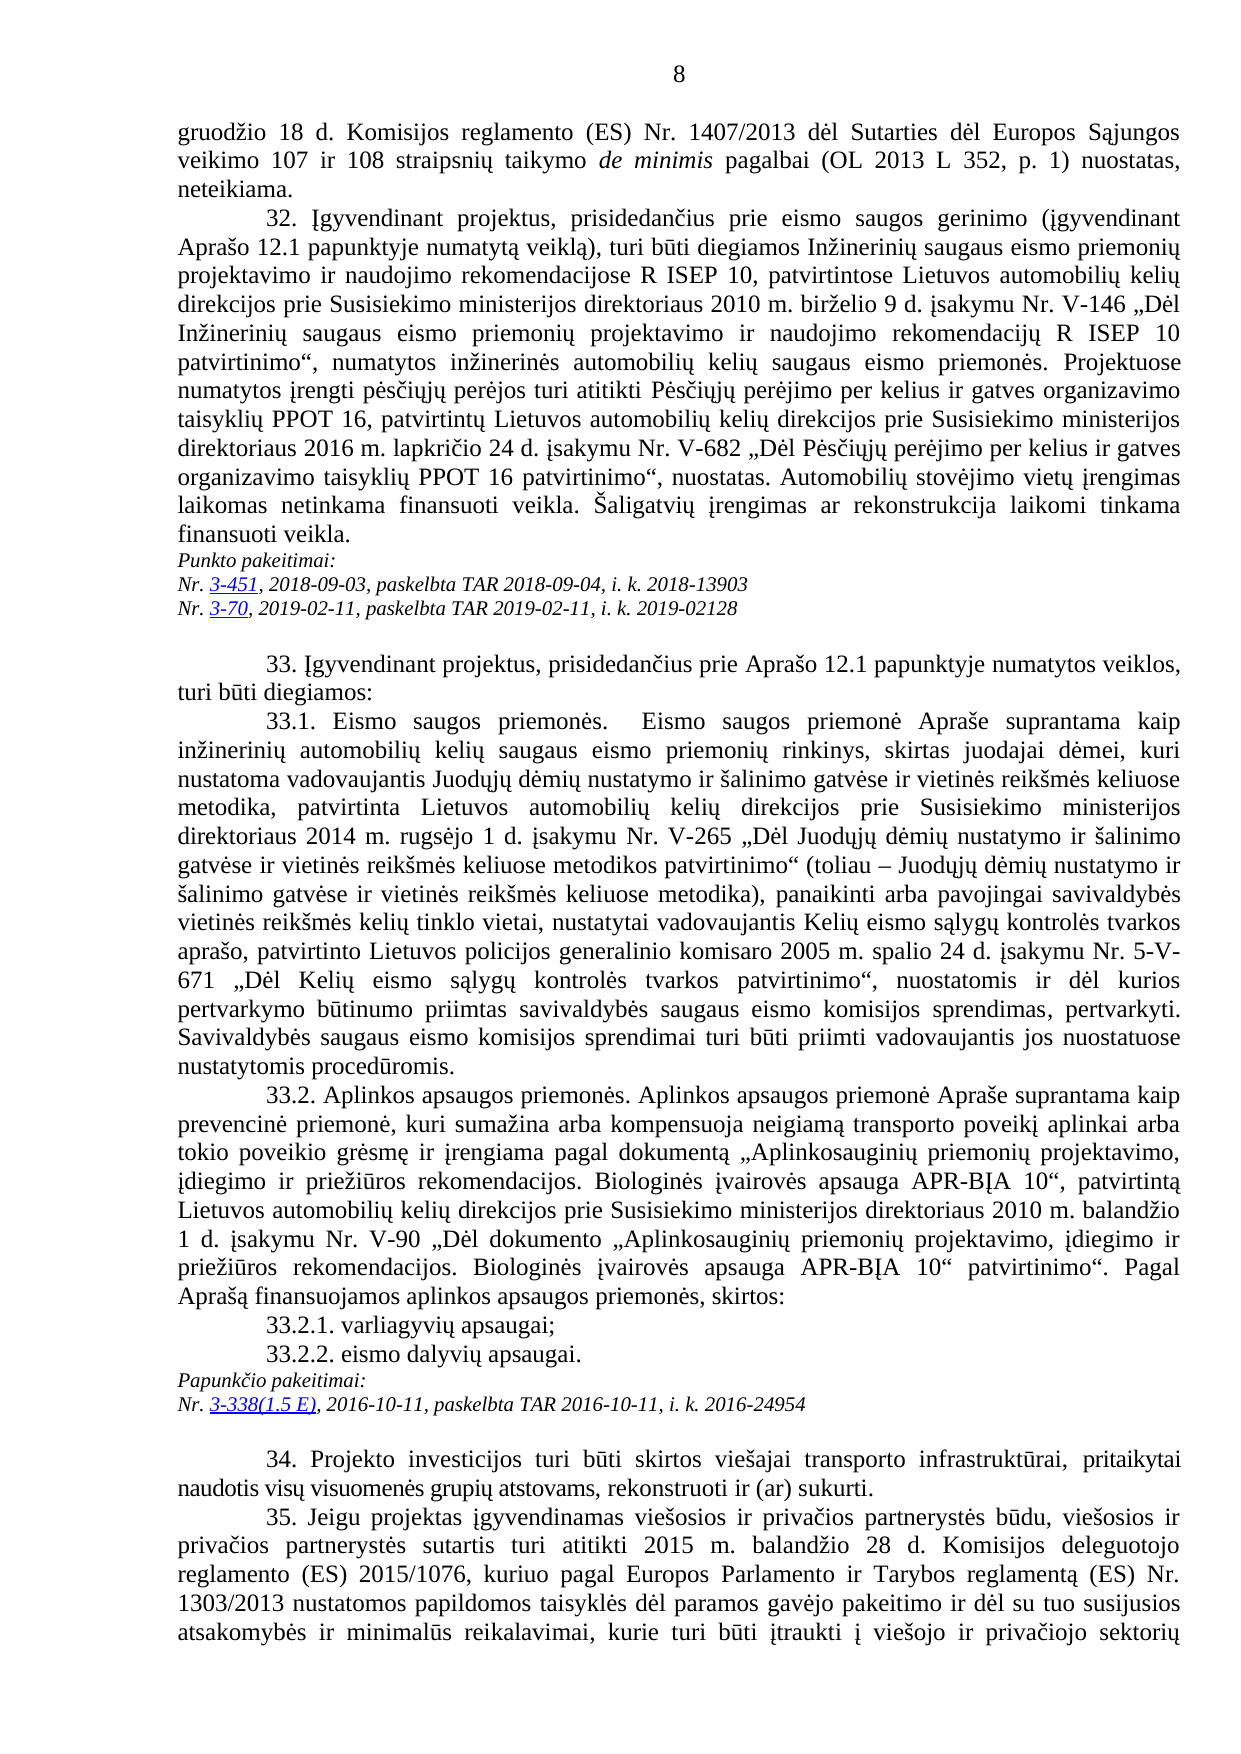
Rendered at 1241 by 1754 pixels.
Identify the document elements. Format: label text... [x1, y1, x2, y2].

text 33. Įgyvendinant projektus, prisidedančius prie Aprašo 12.1 papunktyje numatytos veiklos, turi būti diegiamos: [177, 649, 1181, 706]
text 33.2.1. varliagyvių apsaugai; [177, 1310, 1181, 1339]
text Punkto pakeitimai: [177, 548, 1181, 572]
text gruodžio 18 d. Komisijos reglamento (ES) Nr. 1407/2013 dėl Sutarties dėl Europos Sąjungos veikimo 107 ir 108 straipsnių taikymo de minimis pagalbai (OL 2013 L 352, p. 1) nuostatas, neteikiama. [177, 117, 1181, 203]
text Nr. 3-70, 2019-02-11, paskelbta TAR 2019-02-11, i. k. 2019-02128 [177, 596, 1181, 620]
text Nr. 3-451, 2018-09-03, paskelbta TAR 2018-09-04, i. k. 2018-13903 [177, 572, 1181, 596]
text 34. Projekto investicijos turi būti skirtos viešajai transporto infrastruktūrai, pritaikytai naudotis visų visuomenės grupių atstovams, rekonstruoti ir (ar) sukurti. [177, 1444, 1181, 1502]
text Nr. 3-338(1.5 E), 2016-10-11, paskelbta TAR 2016-10-11, i. k. 2016-24954 [177, 1392, 1181, 1416]
text 33.1. Eismo saugos priemonės. Eismo saugos priemonė Apraše suprantama kaip inžinerinių automobilių kelių saugaus eismo priemonių rinkinys, skirtas juodajai dėmei, kuri nustatoma vadovaujantis Juodųjų dėmių nustatymo ir šalinimo gatvėse ir vietinės reikšmės keliuose metodika, patvirtinta Lietuvos automobilių kelių direkcijos prie Susisiekimo ministerijos direktoriaus 2014 m. rugsėjo 1 d. įsakymu Nr. V-265 „Dėl Juodųjų dėmių nustatymo ir šalinimo gatvėse ir vietinės reikšmės keliuose metodikos patvirtinimo“ (toliau – Juodųjų dėmių nustatymo ir šalinimo gatvėse ir vietinės reikšmės keliuose metodika), panaikinti arba pavojingai savivaldybės vietinės reikšmės kelių tinklo vietai, nustatytai vadovaujantis Kelių eismo sąlygų kontrolės tvarkos aprašo, patvirtinto Lietuvos policijos generalinio komisaro 2005 m. spalio 24 d. įsakymu Nr. 5-V-671 „Dėl Kelių eismo sąlygų kontrolės tvarkos patvirtinimo“, nuostatomis ir dėl kurios pertvarkymo būtinumo priimtas savivaldybės saugaus eismo komisijos sprendimas, pertvarkyti. Savivaldybės saugaus eismo komisijos sprendimai turi būti priimti vadovaujantis jos nuostatuose nustatytomis procedūromis. [177, 706, 1181, 1080]
text 33.2. Aplinkos apsaugos priemonės. Aplinkos apsaugos priemonė Apraše suprantama kaip prevencinė priemonė, kuri sumažina arba kompensuoja neigiamą transporto poveikį aplinkai arba tokio poveikio grėsmę ir įrengiama pagal dokumentą „Aplinkosauginių priemonių projektavimo, įdiegimo ir priežiūros rekomendacijos. Biologinės įvairovės apsauga APR-BĮA 10“, patvirtintą Lietuvos automobilių kelių direkcijos prie Susisiekimo ministerijos direktoriaus 2010 m. balandžio 1 d. įsakymu Nr. V-90 „Dėl dokumento „Aplinkosauginių priemonių projektavimo, įdiegimo ir priežiūros rekomendacijos. Biologinės įvairovės apsauga APR-BĮA 10“ patvirtinimo“. Pagal Aprašą finansuojamos aplinkos apsaugos priemonės, skirtos: [177, 1080, 1181, 1310]
text 35. Jeigu projektas įgyvendinamas viešosios ir privačios partnerystės būdu, viešosios ir privačios partnerystės sutartis turi atitikti 2015 m. balandžio 28 d. Komisijos deleguotojo reglamento (ES) 2015/1076, kuriuo pagal Europos Parlamento ir Tarybos reglamentą (ES) Nr. 1303/2013 nustatomos papildomos taisyklės dėl paramos gavėjo pakeitimo ir dėl su tuo susijusios atsakomybės ir minimalūs reikalavimai, kurie turi būti įtraukti į viešojo ir privačiojo sektorių [177, 1502, 1181, 1646]
text 33.2.2. eismo dalyvių apsaugai. [177, 1339, 1181, 1367]
text Papunkčio pakeitimai: [177, 1367, 1181, 1392]
text 32. Įgyvendinant projektus, prisidedančius prie eismo saugos gerinimo (įgyvendinant Aprašo 12.1 papunktyje numatytą veiklą), turi būti diegiamos Inžinerinių saugaus eismo priemonių projektavimo ir naudojimo rekomendacijose R ISEP 10, patvirtintose Lietuvos automobilių kelių direkcijos prie Susisiekimo ministerijos direktoriaus 2010 m. birželio 9 d. įsakymu Nr. V-146 „Dėl Inžinerinių saugaus eismo priemonių projektavimo ir naudojimo rekomendacijų R ISEP 10 patvirtinimo“, numatytos inžinerinės automobilių kelių saugaus eismo priemonės. Projektuose numatytos įrengti pėsčiųjų perėjos turi atitikti Pėsčiųjų perėjimo per kelius ir gatves organizavimo taisyklių PPOT 16, patvirtintų Lietuvos automobilių kelių direkcijos prie Susisiekimo ministerijos direktoriaus 2016 m. lapkričio 24 d. įsakymu Nr. V-682 „Dėl Pėsčiųjų perėjimo per kelius ir gatves organizavimo taisyklių PPOT 16 patvirtinimo“, nuostatas. Automobilių stovėjimo vietų įrengimas laikomas netinkama finansuoti veikla. Šaligatvių įrengimas ar rekonstrukcija laikomi tinkama finansuoti veikla. [177, 203, 1181, 548]
